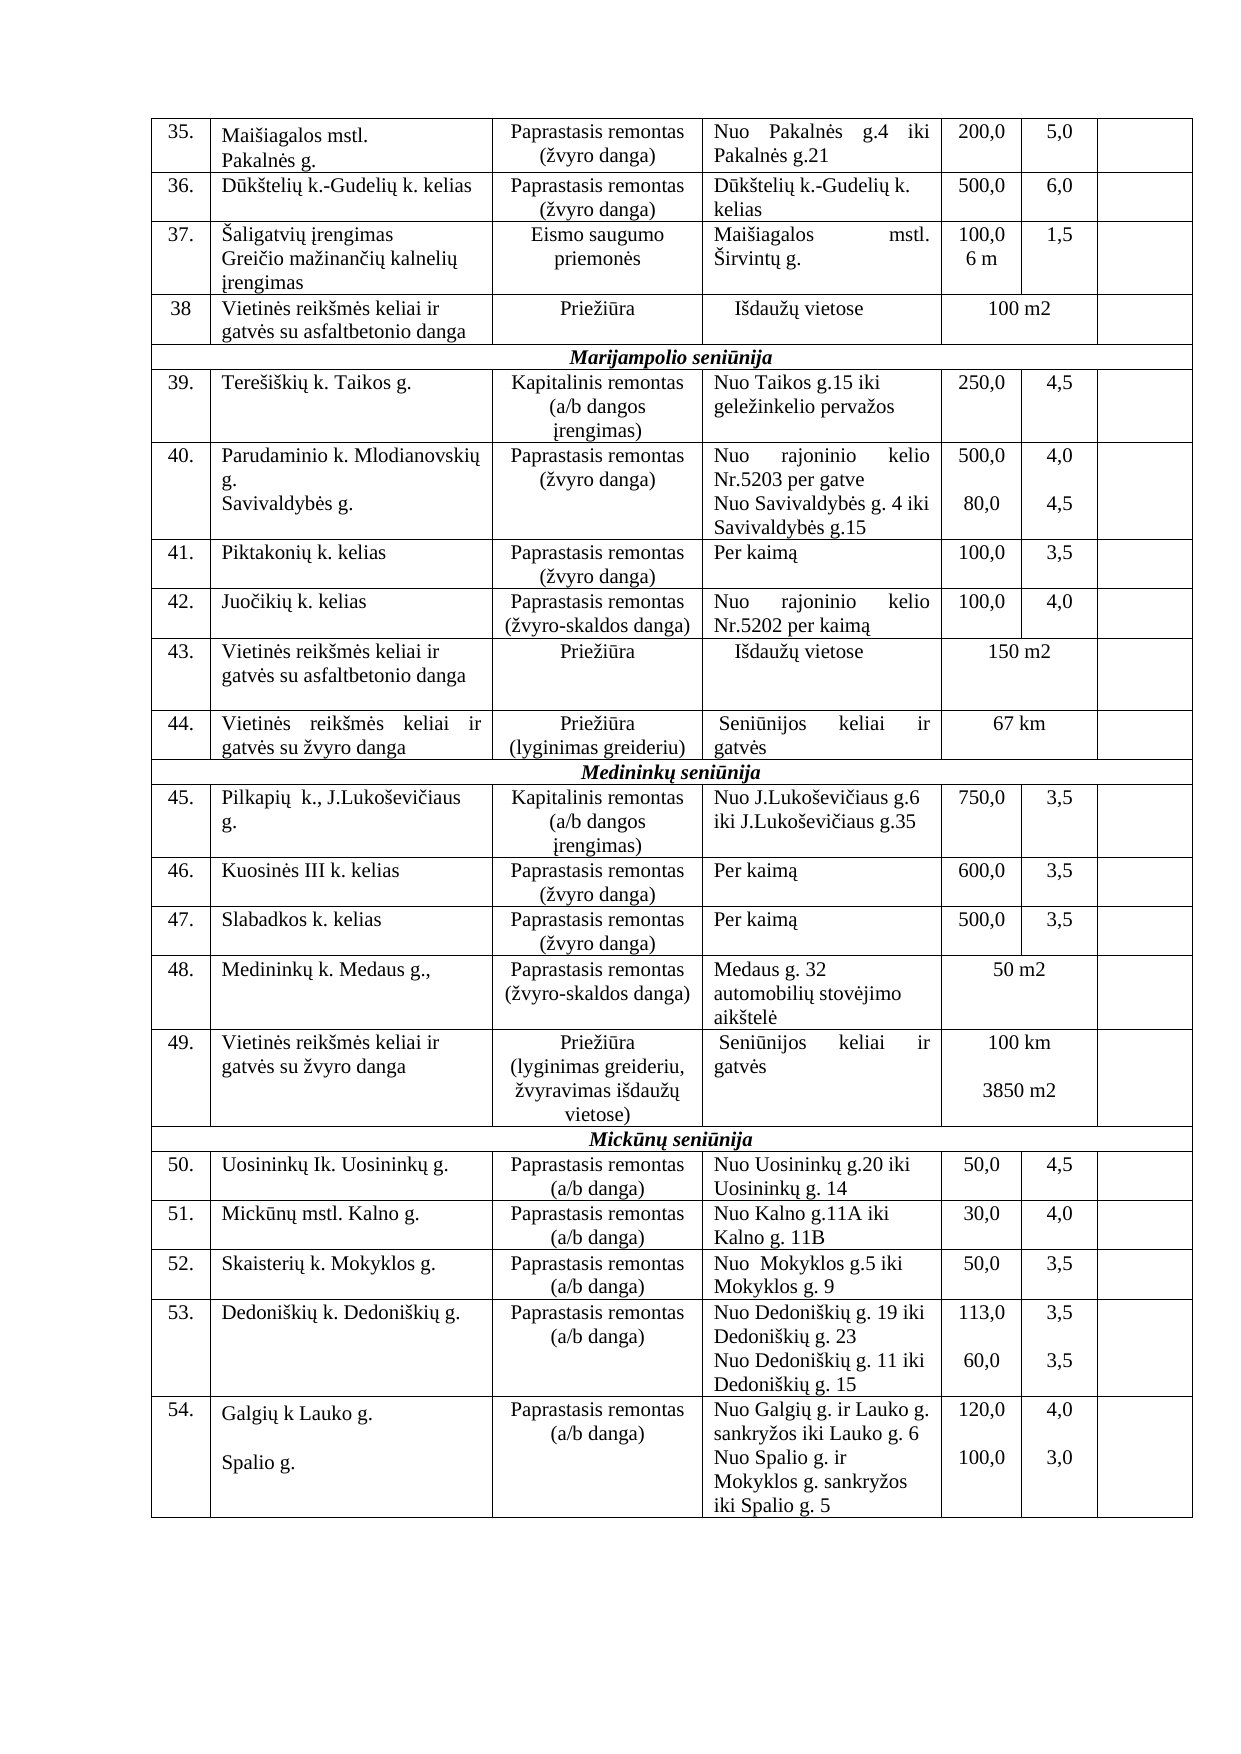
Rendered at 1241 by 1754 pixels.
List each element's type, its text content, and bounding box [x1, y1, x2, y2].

table_cell 44. [152, 711, 210, 759]
table_cell Paprastasis remontas (a/b danga) [493, 1201, 702, 1249]
table_cell Priežiūra (lyginimas greideriu, žvyravimas išdaužų vietose) [493, 1030, 702, 1126]
table_cell Vietinės reikšmės keliai ir gatvės su asfaltbetonio danga [211, 639, 492, 709]
table_cell 41. [152, 540, 210, 588]
table_cell [1098, 370, 1192, 442]
table_cell 30,0 [942, 1201, 1021, 1249]
table_cell Juočikių k. kelias [211, 589, 492, 637]
table_cell 37. [152, 222, 210, 294]
table_cell Seniūnijos keliai ir gatvės [703, 1030, 941, 1126]
table_cell Nuo rajoninio kelio Nr.5203 per gatve Nuo Savivaldybės g. 4 iki Savivaldybės g.15 [703, 443, 941, 539]
table_cell Vietinės reikšmės keliai ir gatvės su žvyro danga [211, 711, 492, 759]
table_cell 4,0 3,0 [1022, 1397, 1097, 1517]
table_cell Paprastasis remontas (a/b danga) [493, 1397, 702, 1517]
table_cell 46. [152, 858, 210, 906]
table_cell 48. [152, 956, 210, 1029]
table_cell 4,5 [1022, 1152, 1097, 1200]
table_cell [1098, 119, 1192, 172]
table_cell 250,0 [942, 370, 1021, 442]
table_cell Per kaimą [703, 907, 941, 955]
table_cell Paprastasis remontas (a/b danga) [493, 1152, 702, 1200]
table_cell Paprastasis remontas (žvyro danga) [493, 540, 702, 588]
table_cell Terešiškių k. Taikos g. [211, 370, 492, 442]
table_cell Paprastasis remontas (žvyro danga) [493, 858, 702, 906]
table_cell Paprastasis remontas (a/b danga) [493, 1300, 702, 1396]
table_cell 36. [152, 173, 210, 221]
table_cell 150 m2 [942, 639, 1097, 709]
table_cell Šaligatvių įrengimas Greičio mažinančių kalnelių įrengimas [211, 222, 492, 294]
table_cell 100,0 6 m [942, 222, 1021, 294]
table_cell 3,5 [1022, 540, 1097, 588]
table_cell 500,0 [942, 173, 1021, 221]
table_cell [1098, 443, 1192, 539]
table_cell 52. [152, 1250, 210, 1298]
table_cell Maišiagalos mstl. Širvintų g. [703, 222, 941, 294]
table_cell 50,0 [942, 1152, 1021, 1200]
table_cell [1098, 711, 1192, 759]
table_cell 100 m2 [942, 295, 1097, 343]
table_cell 50 m2 [942, 956, 1097, 1029]
table_cell [1098, 1152, 1192, 1200]
table_cell 4,0 4,5 [1022, 443, 1097, 539]
table_cell 500,0 80,0 [942, 443, 1021, 539]
table_cell [1098, 956, 1192, 1029]
table_cell Dedoniškių k. Dedoniškių g. [211, 1300, 492, 1396]
table_cell [1098, 785, 1192, 857]
table_cell Uosininkų Ik. Uosininkų g. [211, 1152, 492, 1200]
table_cell Paprastasis remontas (žvyro danga) [493, 119, 702, 172]
table_cell 5,0 [1022, 119, 1097, 172]
table_cell 100,0 [942, 540, 1021, 588]
table_cell [1098, 222, 1192, 294]
table_cell 4,0 [1022, 1201, 1097, 1249]
table_cell 40. [152, 443, 210, 539]
table_cell 54. [152, 1397, 210, 1517]
table_cell 3,5 [1022, 907, 1097, 955]
table_cell 1,5 [1022, 222, 1097, 294]
table_cell Galgių k Lauko g. Spalio g. [211, 1397, 492, 1517]
table_cell 600,0 [942, 858, 1021, 906]
table_cell Vietinės reikšmės keliai ir gatvės su asfaltbetonio danga [211, 295, 492, 343]
table_cell Per kaimą [703, 858, 941, 906]
table_cell 42. [152, 589, 210, 637]
table_cell [1098, 858, 1192, 906]
table_cell Priežiūra [493, 639, 702, 709]
table_cell 43. [152, 639, 210, 709]
table_cell Dūkštelių k.-Gudelių k. kelias [211, 173, 492, 221]
table_cell [1098, 589, 1192, 637]
table_cell 38 [152, 295, 210, 343]
table_cell 100,0 [942, 589, 1021, 637]
table_cell [1098, 1201, 1192, 1249]
table_cell 100 km 3850 m2 [942, 1030, 1097, 1126]
table_cell Išdaužų vietose [703, 639, 941, 709]
table_cell [1098, 907, 1192, 955]
table_cell 45. [152, 785, 210, 857]
table_cell Eismo saugumo priemonės [493, 222, 702, 294]
table_cell Nuo Kalno g.11A iki Kalno g. 11B [703, 1201, 941, 1249]
table_cell Paprastasis remontas (žvyro danga) [493, 443, 702, 539]
table_cell [1098, 1030, 1192, 1126]
table_cell 53. [152, 1300, 210, 1396]
table_cell Dūkštelių k.-Gudelių k. kelias [703, 173, 941, 221]
table_cell 120,0 100,0 [942, 1397, 1021, 1517]
table_cell Slabadkos k. kelias [211, 907, 492, 955]
table_cell Priežiūra (lyginimas greideriu) [493, 711, 702, 759]
table_cell Medaus g. 32 automobilių stovėjimo aikštelė [703, 956, 941, 1029]
table_cell [1098, 1250, 1192, 1298]
table_cell Medininkų k. Medaus g., [211, 956, 492, 1029]
table_cell 3,5 [1022, 785, 1097, 857]
table_cell 750,0 [942, 785, 1021, 857]
table_cell Nuo J.Lukoševičiaus g.6 iki J.Lukoševičiaus g.35 [703, 785, 941, 857]
table_cell 49. [152, 1030, 210, 1126]
table_cell [1098, 173, 1192, 221]
table_cell 51. [152, 1201, 210, 1249]
table_cell [1098, 1300, 1192, 1396]
table_cell 67 km [942, 711, 1097, 759]
table_cell [1098, 540, 1192, 588]
table_cell 4,0 [1022, 589, 1097, 637]
table_cell Mickūnų seniūnija [152, 1127, 1192, 1151]
table_cell Paprastasis remontas (a/b danga) [493, 1250, 702, 1298]
table_cell Vietinės reikšmės keliai ir gatvės su žvyro danga [211, 1030, 492, 1126]
table_cell Skaisterių k. Mokyklos g. [211, 1250, 492, 1298]
table_cell 39. [152, 370, 210, 442]
table_cell Parudaminio k. Mlodianovskių g. Savivaldybės g. [211, 443, 492, 539]
table_cell Medininkų seniūnija [152, 760, 1192, 784]
table_cell Paprastasis remontas (žvyro-skaldos danga) [493, 956, 702, 1029]
table_cell Marijampolio seniūnija [152, 345, 1192, 369]
table_cell 47. [152, 907, 210, 955]
table_cell 6,0 [1022, 173, 1097, 221]
table_cell 200,0 [942, 119, 1021, 172]
table_cell 4,5 [1022, 370, 1097, 442]
table_cell 3,5 [1022, 1250, 1097, 1298]
table_cell 50,0 [942, 1250, 1021, 1298]
table_cell Mickūnų mstl. Kalno g. [211, 1201, 492, 1249]
table_cell 500,0 [942, 907, 1021, 955]
table_cell 35. [152, 119, 210, 172]
table_cell Piktakonių k. kelias [211, 540, 492, 588]
table_cell 113,0 60,0 [942, 1300, 1021, 1396]
table_cell [1098, 295, 1192, 343]
table_cell Išdaužų vietose [703, 295, 941, 343]
table_cell Paprastasis remontas (žvyro danga) [493, 907, 702, 955]
table_cell Priežiūra [493, 295, 702, 343]
table_cell Nuo Taikos g.15 iki geležinkelio pervažos [703, 370, 941, 442]
table_cell Kuosinės III k. kelias [211, 858, 492, 906]
table_cell 3,5 [1022, 858, 1097, 906]
table_cell [1098, 639, 1192, 709]
table_cell Maišiagalos mstl. Pakalnės g. [211, 119, 492, 172]
table_cell Kapitalinis remontas (a/b dangos įrengimas) [493, 370, 702, 442]
table_cell Nuo Pakalnės g.4 iki Pakalnės g.21 [703, 119, 941, 172]
table_cell Nuo rajoninio kelio Nr.5202 per kaimą [703, 589, 941, 637]
table_cell Paprastasis remontas (žvyro danga) [493, 173, 702, 221]
table_cell Per kaimą [703, 540, 941, 588]
table_cell 50. [152, 1152, 210, 1200]
table_cell Kapitalinis remontas (a/b dangos įrengimas) [493, 785, 702, 857]
table_cell [1098, 1397, 1192, 1517]
table_cell Paprastasis remontas (žvyro-skaldos danga) [493, 589, 702, 637]
table_cell Pilkapių k., J.Lukoševičiaus g. [211, 785, 492, 857]
table_cell Seniūnijos keliai ir gatvės [703, 711, 941, 759]
table_cell 3,5 3,5 [1022, 1300, 1097, 1396]
